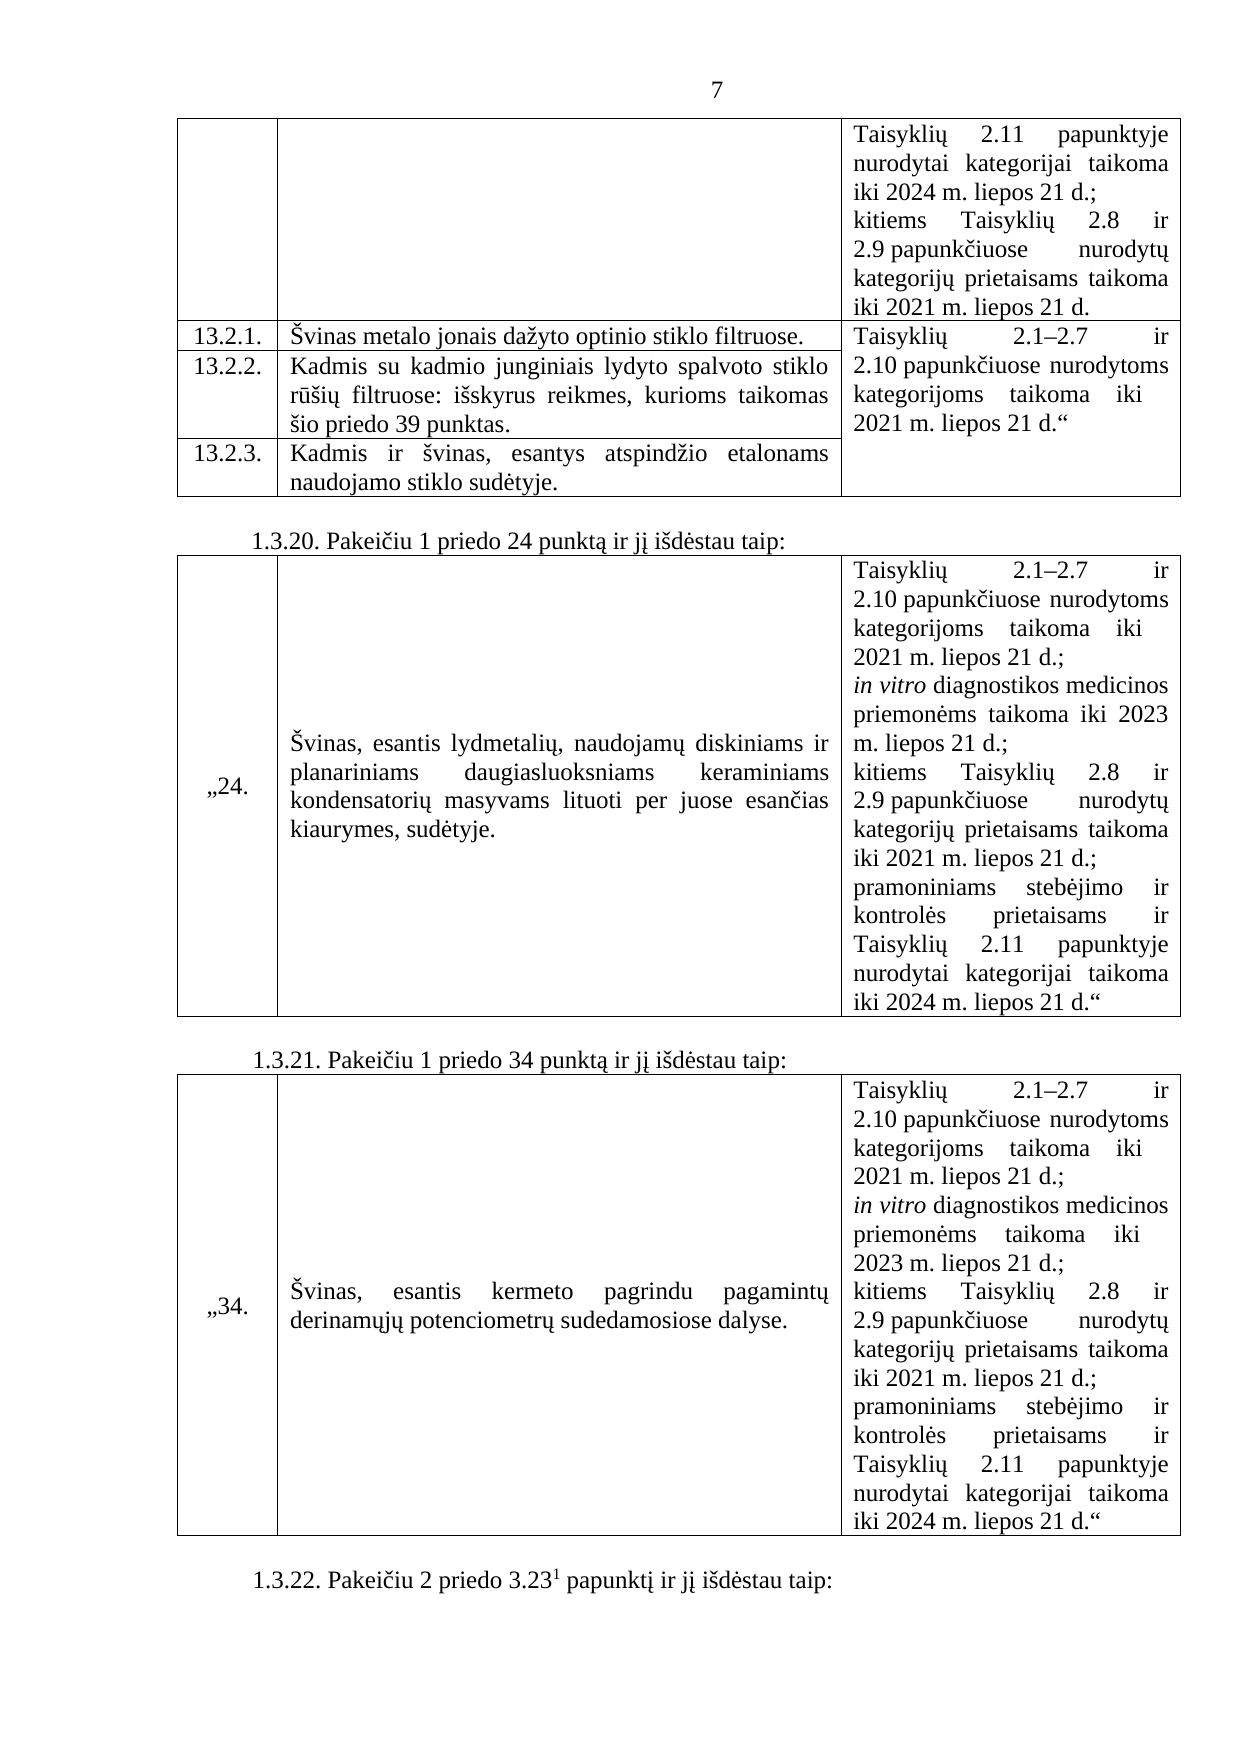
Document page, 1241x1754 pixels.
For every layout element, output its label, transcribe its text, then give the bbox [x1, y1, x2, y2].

table_cell Švinas metalo jonais dažyto optinio stiklo filtruose. [278, 321, 841, 350]
table_cell 13.2.1. [178, 321, 277, 350]
table_cell 13.2.2. [178, 351, 277, 437]
table_cell 13.2.3. [178, 439, 277, 496]
table_header Švinas, esantis kermeto pagrindu pagamintų derinamųjų potenciometrų sudedamosiose dalyse. [278, 1075, 841, 1535]
table_cell [278, 119, 841, 320]
table_cell Kadmis su kadmio junginiais lydyto spalvoto stiklo rūšių filtruose: išskyrus reikmes, kurioms taikomas šio priedo 39 punktas. [278, 351, 841, 437]
text 1.3.20. Pakeičiu 1 priedo 24 punktą ir jį išdėstau taip: [177, 526, 1181, 554]
table_cell Kadmis ir švinas, esantys atspindžio etalonams naudojamo stiklo sudėtyje. [278, 439, 841, 496]
table_header „24. [178, 556, 277, 1016]
table_header „34. [178, 1075, 277, 1535]
table_header Švinas, esantis lydmetalių, naudojamų diskiniams ir planariniams daugiasluoksniams keraminiams kondensatorių masyvams lituoti per juose esančias kiaurymes, sudėtyje. [278, 556, 841, 1016]
text 1.3.21. Pakeičiu 1 priedo 34 punktą ir jį išdėstau taip: [177, 1045, 1181, 1074]
table_header Taisyklių 2.1–2.7 ir 2.10 papunkčiuose nurodytoms kategorijoms taikoma iki 2021 m. liepos 21 d.; in vitro diagnostikos medicinos priemonėms taikoma iki 2023 m. liepos 21 d.; kitiems Taisyklių 2.8 ir 2.9 papunkčiuose nurodytų kategorijų prietaisams taikoma iki 2021 m. liepos 21 d.; pramoniniams stebėjimo ir kontrolės prietaisams ir Taisyklių 2.11 papunktyje nurodytai kategorijai taikoma iki 2024 m. liepos 21 d.“ [842, 1075, 1180, 1535]
table_cell [178, 119, 277, 320]
table_cell Taisyklių 2.1–2.7 ir 2.10 papunkčiuose nurodytoms kategorijoms taikoma iki 2021 m. liepos 21 d.“ [842, 321, 1180, 496]
table_header Taisyklių 2.1–2.7 ir 2.10 papunkčiuose nurodytoms kategorijoms taikoma iki 2021 m. liepos 21 d.; in vitro diagnostikos medicinos priemonėms taikoma iki 2023 m. liepos 21 d.; kitiems Taisyklių 2.8 ir 2.9 papunkčiuose nurodytų kategorijų prietaisams taikoma iki 2021 m. liepos 21 d.; pramoniniams stebėjimo ir kontrolės prietaisams ir Taisyklių 2.11 papunktyje nurodytai kategorijai taikoma iki 2024 m. liepos 21 d.“ [842, 556, 1180, 1016]
table_cell Taisyklių 2.11 papunktyje nurodytai kategorijai taikoma iki 2024 m. liepos 21 d.; kitiems Taisyklių 2.8 ir 2.9 papunkčiuose nurodytų kategorijų prietaisams taikoma iki 2021 m. liepos 21 d. [842, 119, 1180, 320]
text 1.3.22. Pakeičiu 2 priedo 3.231 papunktį ir jį išdėstau taip: [177, 1565, 1181, 1594]
